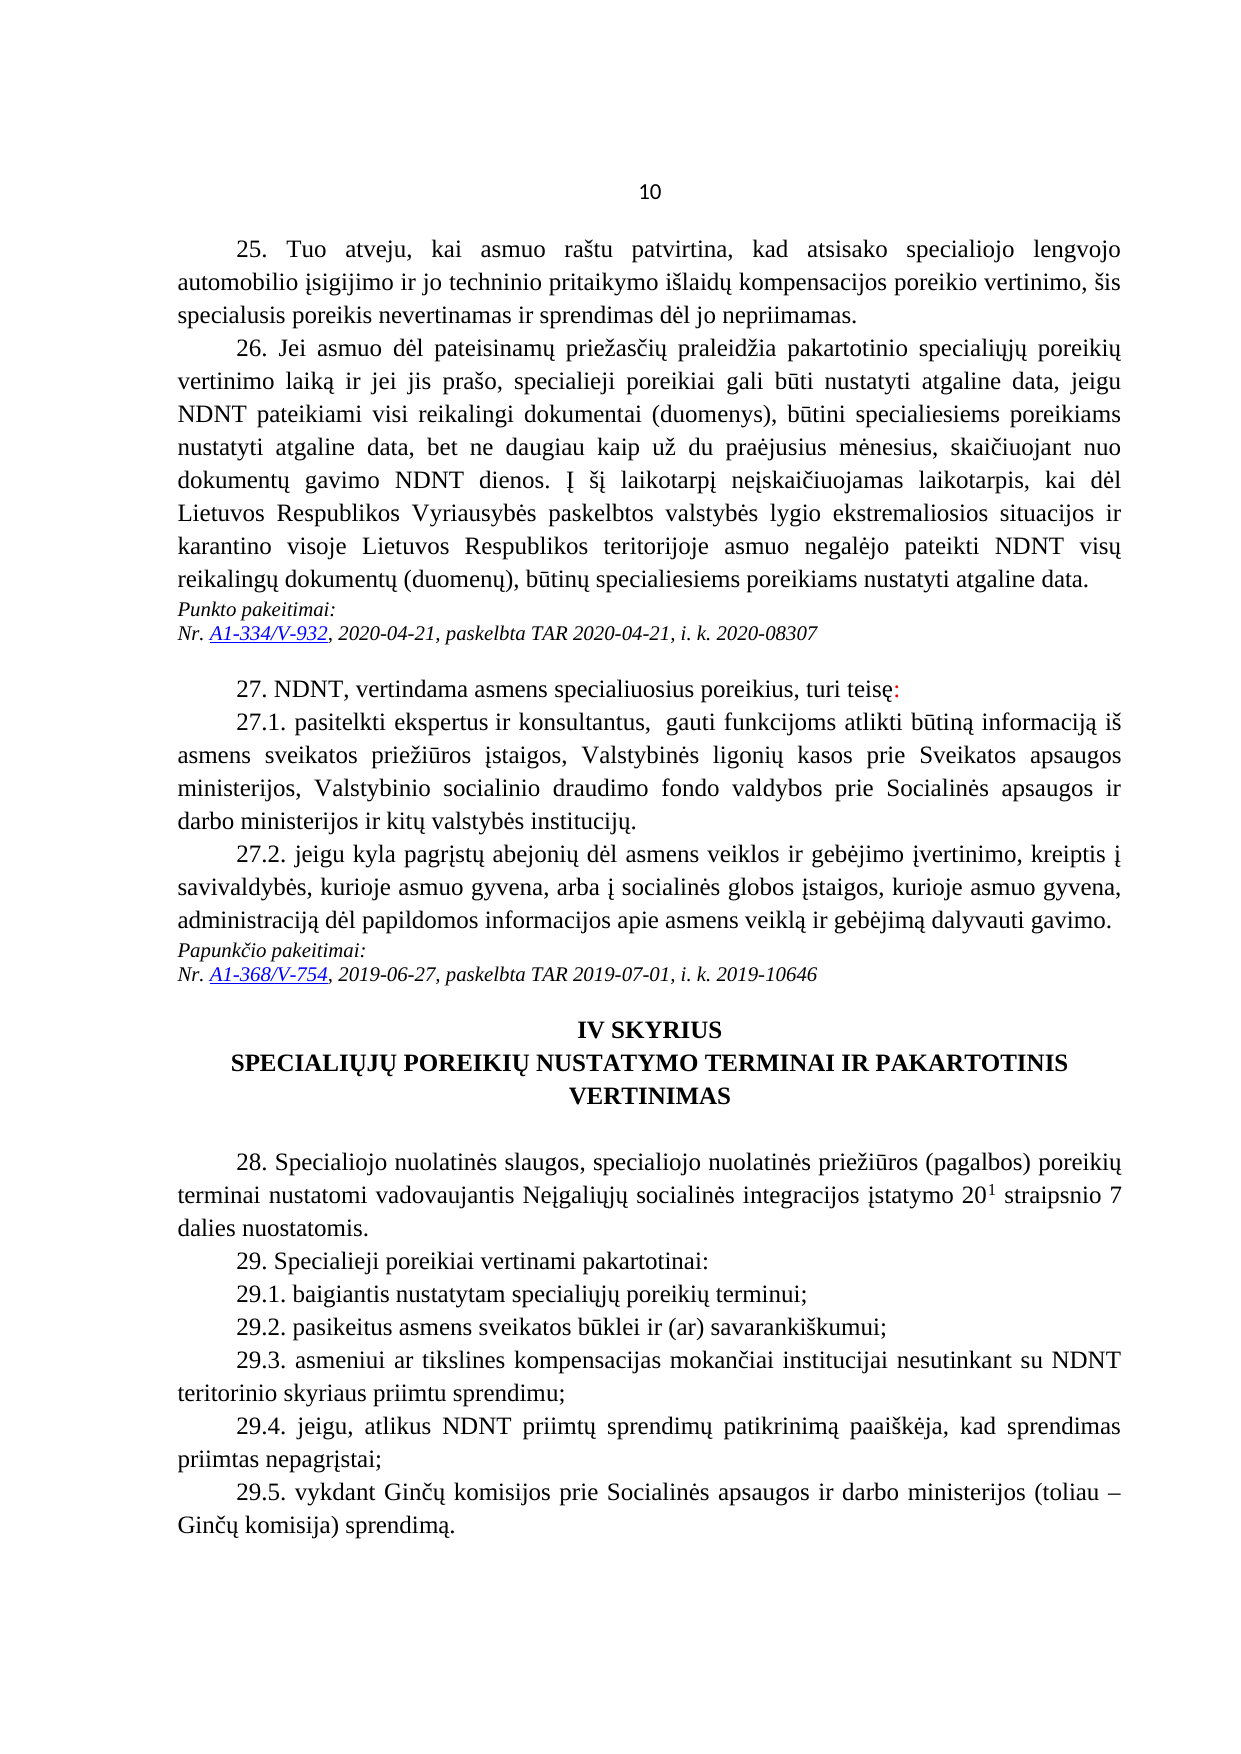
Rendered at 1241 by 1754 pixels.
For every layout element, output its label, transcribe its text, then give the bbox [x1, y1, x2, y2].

text 29.5. vykdant Ginčų komisijos prie Socialinės apsaugos ir darbo ministerijos (toliau – Ginčų komisija) sprendimą. [177, 1477, 1122, 1539]
text Punkto pakeitimai: [177, 597, 1122, 621]
text 26. Jei asmuo dėl pateisinamų priežasčių praleidžia pakartotinio specialiųjų poreikių vertinimo laiką ir jei jis prašo, specialieji poreikiai gali būti nustatyti atgaline data, jeigu NDNT pateikiami visi reikalingi dokumentai (duomenys), būtini specialiesiems poreikiams nustatyti atgaline data, bet ne daugiau kaip už du praėjusius mėnesius, skaičiuojant nuo dokumentų gavimo NDNT dienos. Į šį laikotarpį neįskaičiuojamas laikotarpis, kai dėl Lietuvos Respublikos Vyriausybės paskelbtos valstybės lygio ekstremaliosios situacijos ir karantino visoje Lietuvos Respublikos teritorijoje asmuo negalėjo pateikti NDNT visų reikalingų dokumentų (duomenų), būtinų specialiesiems poreikiams nustatyti atgaline data. [177, 333, 1122, 593]
text 29.4. jeigu, atlikus NDNT priimtų sprendimų patikrinimą paaiškėja, kad sprendimas priimtas nepagrįstai; [177, 1411, 1122, 1473]
text SPECIALIŲJŲ POREIKIŲ NUSTATYMO TERMINAI IR PAKARTOTINIS VERTINIMAS [177, 1048, 1122, 1109]
text 28. Specialiojo nuolatinės slaugos, specialiojo nuolatinės priežiūros (pagalbos) poreikių terminai nustatomi vadovaujantis Neįgaliųjų socialinės integracijos įstatymo 201 straipsnio 7 dalies nuostatomis. [177, 1147, 1122, 1242]
text Papunkčio pakeitimai: [177, 938, 1122, 962]
text 25. Tuo atveju, kai asmuo raštu patvirtina, kad atsisako specialiojo lengvojo automobilio įsigijimo ir jo techninio pritaikymo išlaidų kompensacijos poreikio vertinimo, šis specialusis poreikis nevertinamas ir sprendimas dėl jo nepriimamas. [177, 234, 1122, 328]
text 29.1. baigiantis nustatytam specialiųjų poreikių terminui; [177, 1279, 1122, 1308]
text Nr. A1-334/V-932, 2020-04-21, paskelbta TAR 2020-04-21, i. k. 2020-08307 [177, 621, 1122, 645]
text 29. Specialieji poreikiai vertinami pakartotinai: [177, 1246, 1122, 1275]
text 27.1. pasitelkti ekspertus ir konsultantus, gauti funkcijoms atlikti būtiną informaciją iš asmens sveikatos priežiūros įstaigos, Valstybinės ligonių kasos prie Sveikatos apsaugos ministerijos, Valstybinio socialinio draudimo fondo valdybos prie Socialinės apsaugos ir darbo ministerijos ir kitų valstybės institucijų. [177, 707, 1122, 834]
text Nr. A1-368/V-754, 2019-06-27, paskelbta TAR 2019-07-01, i. k. 2019-10646 [177, 962, 1122, 986]
text 29.3. asmeniui ar tikslines kompensacijas mokančiai institucijai nesutinkant su NDNT teritorinio skyriaus priimtu sprendimu; [177, 1345, 1122, 1407]
text IV SKYRIUS [177, 1015, 1122, 1043]
text 27.2. jeigu kyla pagrįstų abejonių dėl asmens veiklos ir gebėjimo įvertinimo, kreiptis į savivaldybės, kurioje asmuo gyvena, arba į socialinės globos įstaigos, kurioje asmuo gyvena, administraciją dėl papildomos informacijos apie asmens veiklą ir gebėjimą dalyvauti gavimo. [177, 839, 1122, 934]
text 27. NDNT, vertindama asmens specialiuosius poreikius, turi teisę: [177, 674, 1122, 702]
text 29.2. pasikeitus asmens sveikatos būklei ir (ar) savarankiškumui; [177, 1312, 1122, 1341]
